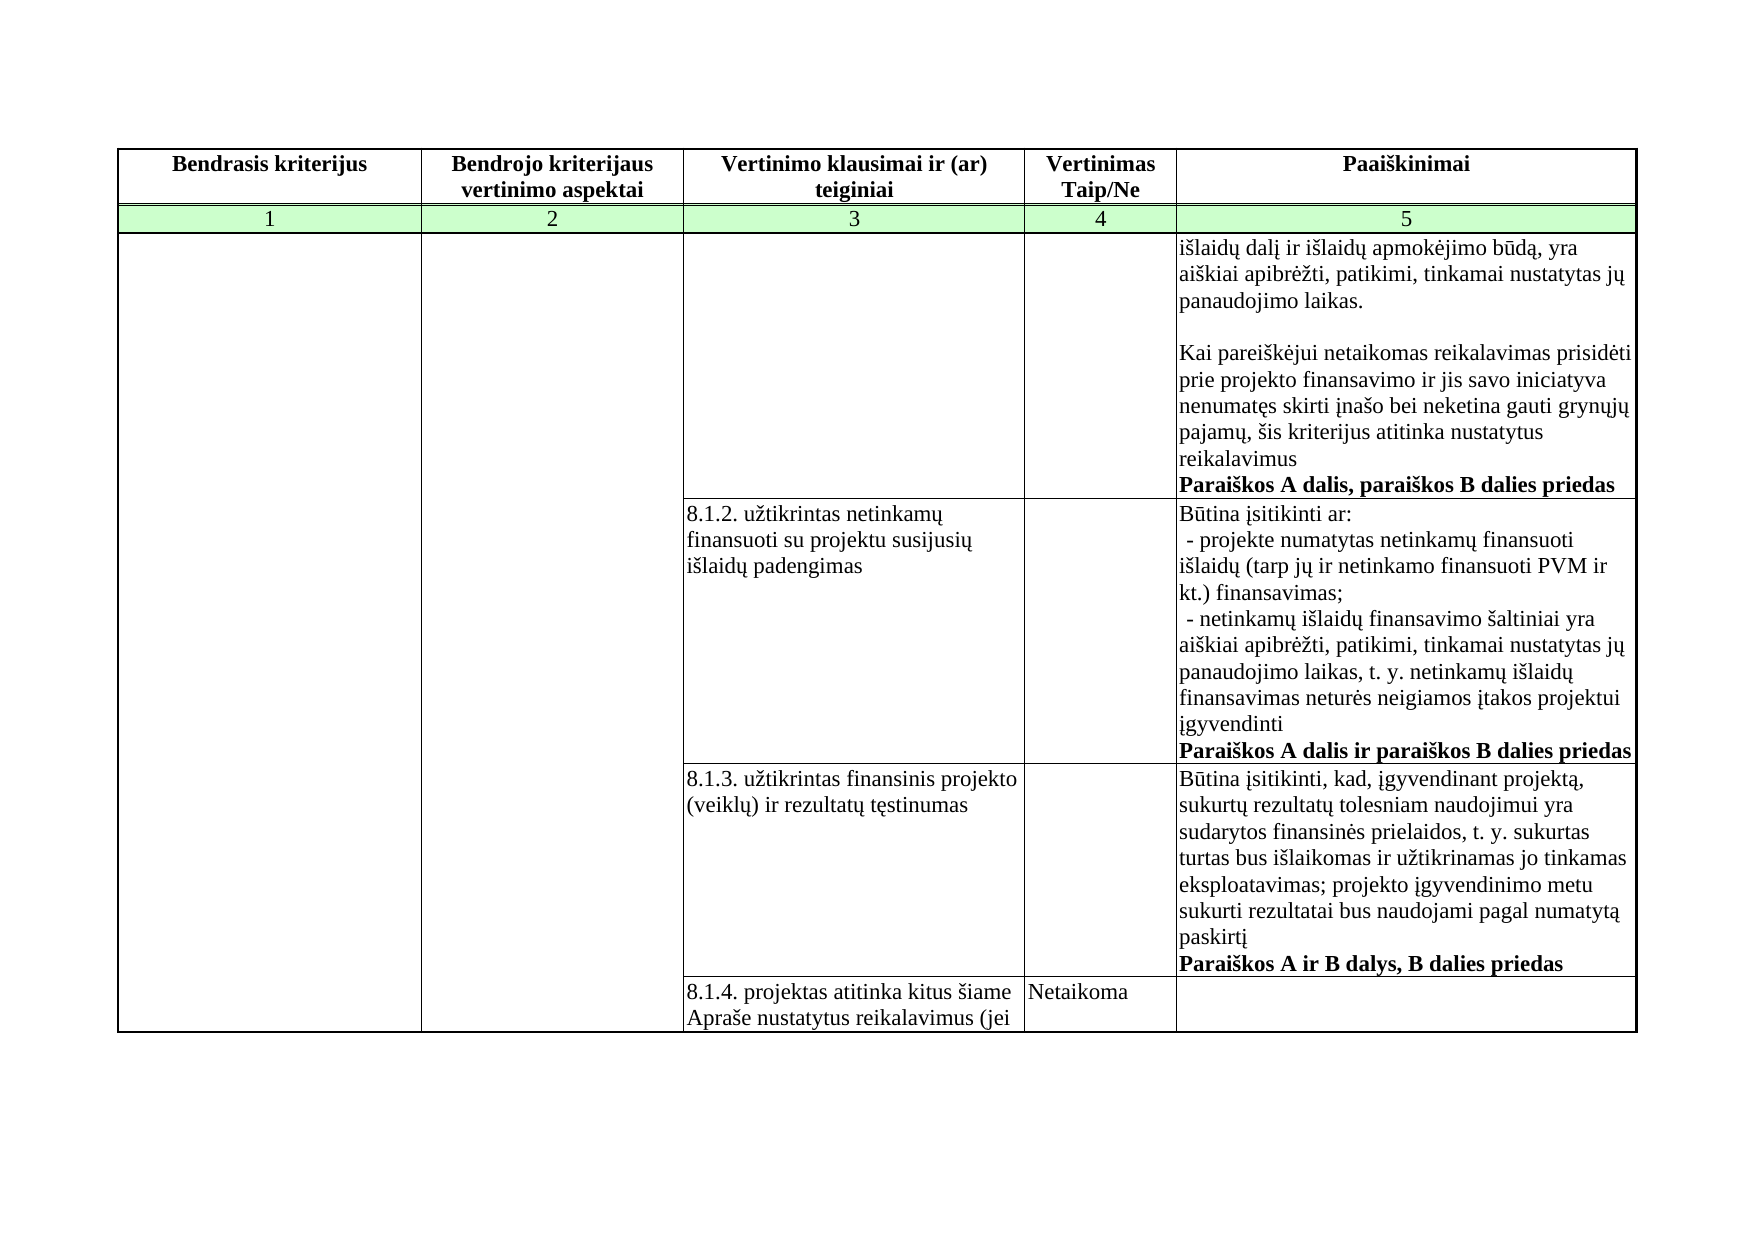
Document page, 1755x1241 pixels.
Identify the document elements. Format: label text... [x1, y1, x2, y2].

table_cell [422, 234, 683, 1031]
table_header Paaiškinimai [1177, 150, 1635, 202]
table_header Bendrasis kriterijus [119, 150, 421, 202]
table_cell [1025, 499, 1176, 763]
table_header Bendrojo kriterijaus vertinimo aspektai [422, 150, 683, 202]
table_cell [1025, 234, 1176, 497]
table_cell [119, 234, 421, 1031]
table_cell 3 [684, 206, 1024, 232]
table_cell 5 [1177, 206, 1635, 232]
table_cell Būtina įsitikinti, kad, įgyvendinant projektą, sukurtų rezultatų tolesniam naudojimui yra sudarytos finansinės prielaidos, t. y. sukurtas turtas bus išlaikomas ir užtikrinamas jo tinkamas eksploatavimas; projekto įgyvendinimo metu sukurti rezultatai bus naudojami pagal numatytą paskirtį Paraiškos A ir B dalys, B dalies priedas [1177, 764, 1635, 976]
table_cell išlaidų dalį ir išlaidų apmokėjimo būdą, yra aiškiai apibrėžti, patikimi, tinkamai nustatytas jų panaudojimo laikas. Kai pareiškėjui netaikomas reikalavimas prisidėti prie projekto finansavimo ir jis savo iniciatyva nenumatęs skirti įnašo bei neketina gauti grynųjų pajamų, šis kriterijus atitinka nustatytus reikalavimus Paraiškos A dalis, paraiškos B dalies priedas [1177, 234, 1635, 497]
table_header Vertinimo klausimai ir (ar) teiginiai [684, 150, 1024, 202]
table_header Vertinimas Taip/Ne [1025, 150, 1176, 202]
table_cell 8.1.2. užtikrintas netinkamų finansuoti su projektu susijusių išlaidų padengimas [684, 499, 1024, 763]
table_cell 2 [422, 206, 683, 232]
table_cell [684, 234, 1024, 497]
table_cell Netaikoma [1025, 977, 1176, 1031]
table_cell 4 [1025, 206, 1176, 232]
table_cell [1177, 977, 1635, 1031]
table_cell 8.1.4. projektas atitinka kitus šiame Apraše nustatytus reikalavimus (jei [684, 977, 1024, 1031]
table_cell 8.1.3. užtikrintas finansinis projekto (veiklų) ir rezultatų tęstinumas [684, 764, 1024, 976]
table_cell Būtina įsitikinti ar: - projekte numatytas netinkamų finansuoti išlaidų (tarp jų ir netinkamo finansuoti PVM ir kt.) finansavimas; - netinkamų išlaidų finansavimo šaltiniai yra aiškiai apibrėžti, patikimi, tinkamai nustatytas jų panaudojimo laikas, t. y. netinkamų išlaidų finansavimas neturės neigiamos įtakos projektui įgyvendinti Paraiškos A dalis ir paraiškos B dalies priedas [1177, 499, 1635, 763]
table_cell [1025, 764, 1176, 976]
table_cell 1 [119, 206, 421, 232]
